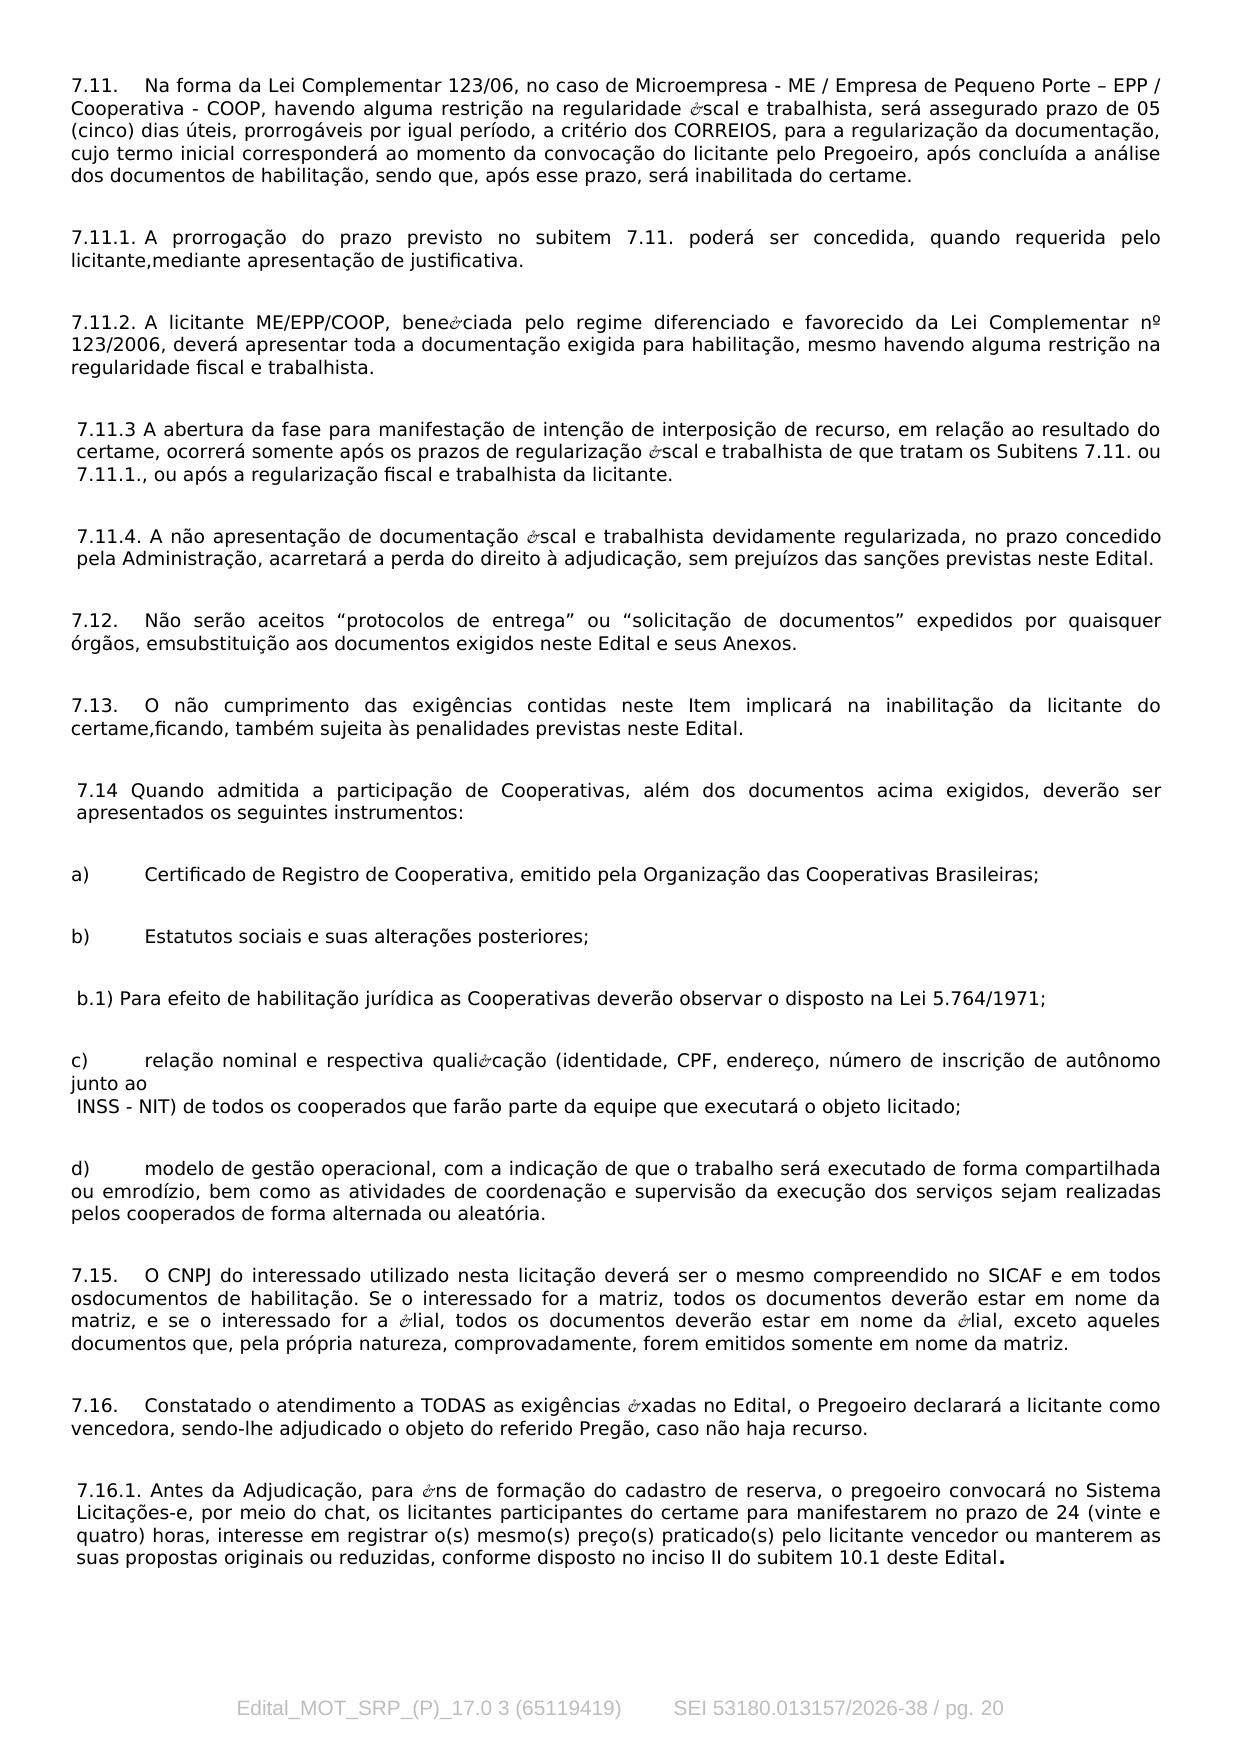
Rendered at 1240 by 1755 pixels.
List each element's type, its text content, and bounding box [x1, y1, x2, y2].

text b.1) Para efeito de habilitação jurídica as Cooperativas deverão observar o disposto na Lei 5.764/1971; [76, 988, 1162, 1010]
text 7.16.1. Antes da Adjudicação, para ns de formação do cadastro de reserva, o pregoeiro convocará no Sistema Licitações-e, por meio do chat, os licitantes participantes do certame para manifestarem no prazo de 24 (vinte e quatro) horas, interesse em registrar o(s) mesmo(s) preço(s) praticado(s) pelo licitante vencedor ou manterem as suas propostas originais ou reduzidas, conforme disposto no inciso II do subitem 10.1 deste Edital. [76, 1479, 1162, 1569]
list A licitante ME/EPP/COOP, beneciada pelo regime diferenciado e favorecido da Lei Complementar nº 123/2006, deverá apresentar toda a documentação exigida para habilitação, mesmo havendo alguma restrição na regularidade fiscal e trabalhista. [71, 312, 1162, 378]
text 7.11.4. A não apresentação de documentação scal e trabalhista devidamente regularizada, no prazo concedido pela Administração, acarretará a perda do direito à adjudicação, sem prejuízos das sanções previstas neste Edital. [76, 526, 1162, 570]
text INSS - NIT) de todos os cooperados que farão parte da equipe que executará o objeto licitado; [76, 1096, 1162, 1118]
text 7.14 Quando admitida a participação de Cooperativas, além dos documentos acima exigidos, deverão ser apresentados os seguintes instrumentos: [76, 779, 1162, 824]
list modelo de gestão operacional, com a indicação de que o trabalho será executado de forma compartilhada ou emrodízio, bem como as atividades de coordenação e supervisão da execução dos serviços sejam realizadas pelos cooperados de forma alternada ou aleatória. [71, 1158, 1162, 1225]
list Constatado o atendimento a TODAS as exigências xadas no Edital, o Pregoeiro declarará a licitante como vencedora, sendo-lhe adjudicado o objeto do referido Pregão, caso não haja recurso. [71, 1395, 1162, 1439]
list Certificado de Registro de Cooperativa, emitido pela Organização das Cooperativas Brasileiras; [71, 864, 1162, 886]
list A prorrogação do prazo previsto no subitem 7.11. poderá ser concedida, quando requerida pelo licitante,mediante apresentação de justificativa. [71, 227, 1162, 271]
list O CNPJ do interessado utilizado nesta licitação deverá ser o mesmo compreendido no SICAF e em todos osdocumentos de habilitação. Se o interessado for a matriz, todos os documentos deverão estar em nome da matriz, e se o interessado for a lial, todos os documentos deverão estar em nome da lial, exceto aqueles documentos que, pela própria natureza, comprovadamente, forem emitidos somente em nome da matriz. [71, 1265, 1162, 1355]
list relação nominal e respectiva qualicação (identidade, CPF, endereço, número de inscrição de autônomo junto ao [71, 1050, 1162, 1095]
list Na forma da Lei Complementar 123/06, no caso de Microempresa - ME / Empresa de Pequeno Porte – EPP / Cooperativa - COOP, havendo alguma restrição na regularidade scal e trabalhista, será assegurado prazo de 05 (cinco) dias úteis, prorrogáveis por igual período, a critério dos CORREIOS, para a regularização da documentação, cujo termo inicial corresponderá ao momento da convocação do licitante pelo Pregoeiro, após concluída a análise dos documentos de habilitação, sendo que, após esse prazo, será inabilitada do certame. [71, 75, 1162, 187]
list Não serão aceitos “protocolos de entrega” ou “solicitação de documentos” expedidos por quaisquer órgãos, emsubstituição aos documentos exigidos neste Edital e seus Anexos. [71, 610, 1162, 655]
list O não cumprimento das exigências contidas neste Item implicará na inabilitação da licitante do certame,ficando, também sujeita às penalidades previstas neste Edital. [71, 695, 1162, 739]
list Estatutos sociais e suas alterações posteriores; [71, 926, 1162, 948]
text 7.11.3 A abertura da fase para manifestação de intenção de interposição de recurso, em relação ao resultado do certame, ocorrerá somente após os prazos de regularização scal e trabalhista de que tratam os Subitens 7.11. ou 7.11.1., ou após a regularização fiscal e trabalhista da licitante. [76, 419, 1162, 486]
